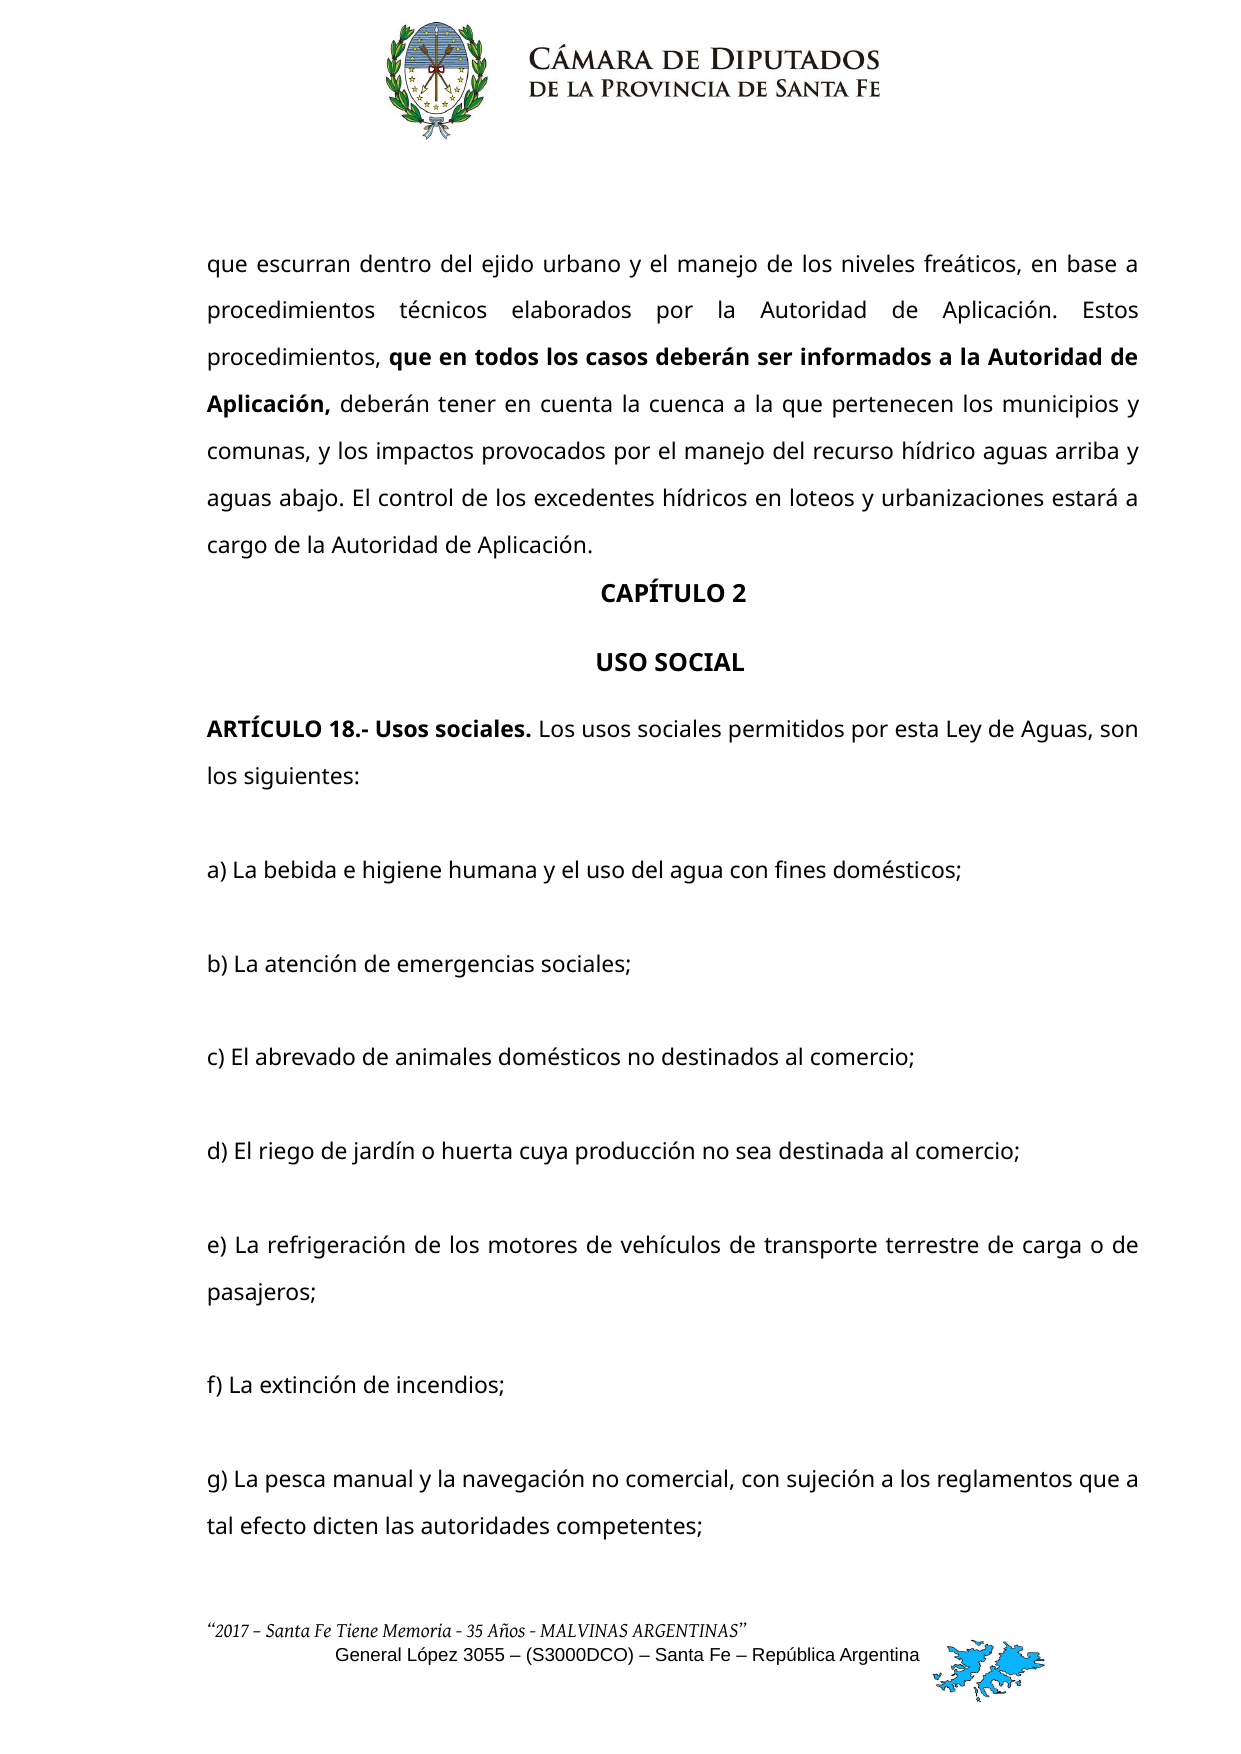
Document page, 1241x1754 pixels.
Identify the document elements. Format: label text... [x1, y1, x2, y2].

text f) La extinción de incendios; [207, 1369, 1140, 1401]
text g) La pesca manual y la navegación no comercial, con sujeción a los reglamentos que a tal efecto dicten las autoridades competentes; [207, 1463, 1140, 1541]
text d) El riego de jardín o huerta cuya producción no sea destinada al comercio; [207, 1135, 1140, 1166]
text e) La refrigeración de los motores de vehículos de transporte terrestre de carga o de pasajeros; [207, 1229, 1140, 1307]
text a) La bebida e higiene humana y el uso del agua con fines domésticos; [207, 854, 1140, 885]
text que escurran dentro del ejido urbano y el manejo de los niveles freáticos, en base a procedimientos técnicos elaborados por la Autoridad de Aplicación. Estos procedimientos, que en todos los casos deberán ser informados a la Autoridad de Aplicación, deberán tener en cuenta la cuenca a la que pertenecen los municipios y comunas, y los impactos provocados por el manejo del recurso hídrico aguas arriba y aguas abajo. El control de los excedentes hídricos en loteos y urbanizaciones estará a cargo de la Autoridad de Aplicación. [207, 247, 1140, 560]
picture [926, 1634, 1048, 1706]
text USO SOCIAL [207, 644, 1140, 678]
picture [386, 22, 880, 144]
text ARTÍCULO 18.- Usos sociales. Los usos sociales permitidos por esta Ley de Aguas, son los siguientes: [207, 713, 1140, 791]
text b) La atención de emergencias sociales; [207, 947, 1140, 979]
text c) El abrevado de animales domésticos no destinados al comercio; [207, 1041, 1140, 1072]
text CAPÍTULO 2 [207, 576, 1140, 610]
